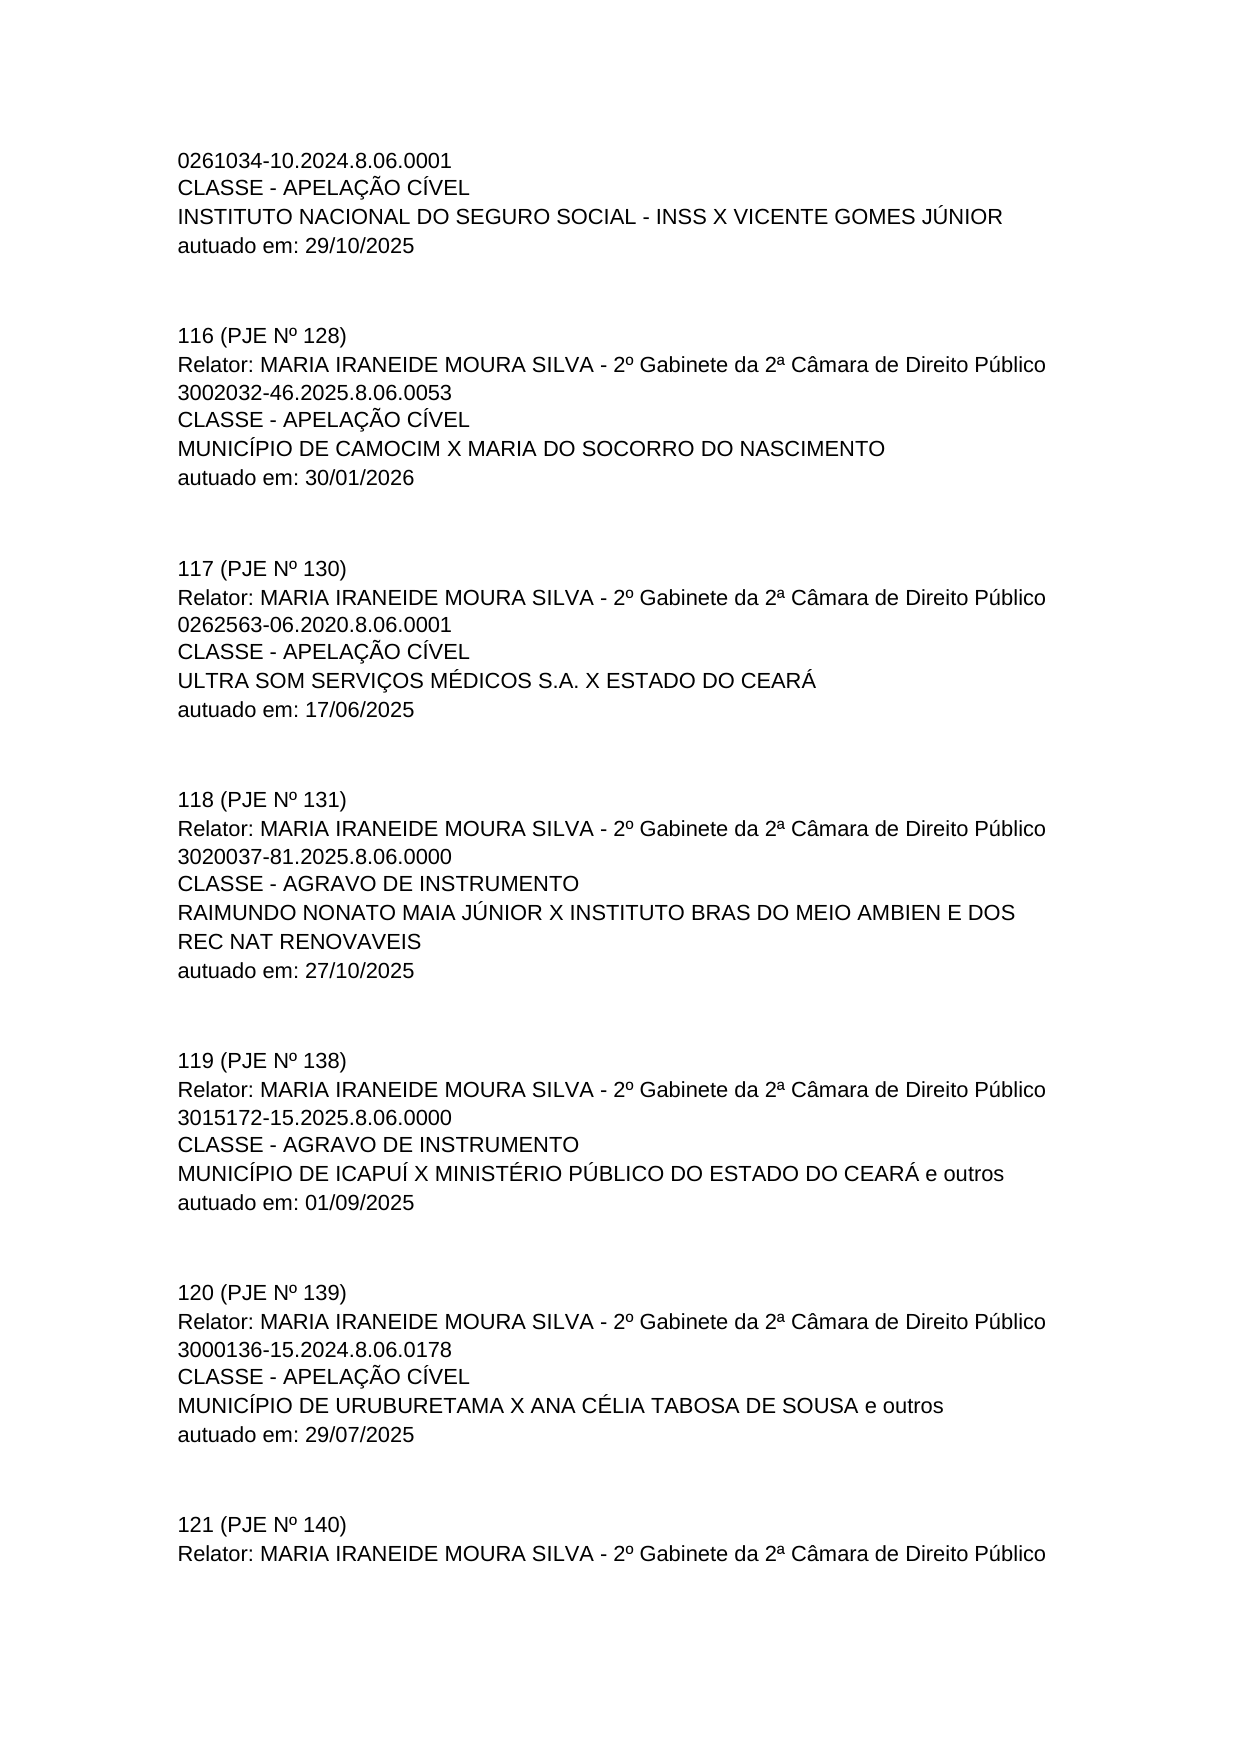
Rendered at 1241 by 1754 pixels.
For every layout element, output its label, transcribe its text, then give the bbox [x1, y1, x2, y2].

subtitle 3020037-81.2025.8.06.0000 [177, 843, 1063, 869]
text 120 (PJE Nº 139) [177, 1280, 1063, 1306]
text CLASSE - APELAÇÃO CÍVEL MUNICÍPIO DE URUBURETAMA X ANA CÉLIA TABOSA DE SOUSA e outros autuado em: 29/07/2025 [177, 1364, 1063, 1447]
text 121 (PJE Nº 140) [177, 1512, 1063, 1537]
subtitle 3002032-46.2025.8.06.0053 [177, 379, 1063, 405]
text CLASSE - APELAÇÃO CÍVEL MUNICÍPIO DE CAMOCIM X MARIA DO SOCORRO DO NASCIMENTO autuado em: 30/01/2026 [177, 407, 1063, 490]
subtitle 3015172-15.2025.8.06.0000 [177, 1104, 1063, 1130]
text Relator: MARIA IRANEIDE MOURA SILVA - 2º Gabinete da 2ª Câmara de Direito Público [177, 1077, 1063, 1102]
text 118 (PJE Nº 131) [177, 787, 1063, 813]
text 117 (PJE Nº 130) [177, 555, 1063, 581]
text CLASSE - AGRAVO DE INSTRUMENTO RAIMUNDO NONATO MAIA JÚNIOR X INSTITUTO BRAS DO MEIO AMBIEN E DOS REC NAT RENOVAVEIS autuado em: 27/10/2025 [177, 871, 1063, 983]
text CLASSE - AGRAVO DE INSTRUMENTO MUNICÍPIO DE ICAPUÍ X MINISTÉRIO PÚBLICO DO ESTADO DO CEARÁ e outros autuado em: 01/09/2025 [177, 1132, 1063, 1215]
text CLASSE - APELAÇÃO CÍVEL INSTITUTO NACIONAL DO SEGURO SOCIAL - INSS X VICENTE GOMES JÚNIOR autuado em: 29/10/2025 [177, 175, 1063, 258]
text Relator: MARIA IRANEIDE MOURA SILVA - 2º Gabinete da 2ª Câmara de Direito Público [177, 816, 1063, 842]
subtitle 0261034-10.2024.8.06.0001 [177, 148, 1063, 173]
subtitle 3000136-15.2024.8.06.0178 [177, 1336, 1063, 1362]
text Relator: MARIA IRANEIDE MOURA SILVA - 2º Gabinete da 2ª Câmara de Direito Público [177, 1541, 1063, 1566]
text Relator: MARIA IRANEIDE MOURA SILVA - 2º Gabinete da 2ª Câmara de Direito Público [177, 584, 1063, 609]
text 116 (PJE Nº 128) [177, 323, 1063, 349]
subtitle 0262563-06.2020.8.06.0001 [177, 612, 1063, 637]
text Relator: MARIA IRANEIDE MOURA SILVA - 2º Gabinete da 2ª Câmara de Direito Público [177, 1309, 1063, 1334]
text CLASSE - APELAÇÃO CÍVEL ULTRA SOM SERVIÇOS MÉDICOS S.A. X ESTADO DO CEARÁ autuado em: 17/06/2025 [177, 639, 1063, 722]
text 119 (PJE Nº 138) [177, 1048, 1063, 1073]
text Relator: MARIA IRANEIDE MOURA SILVA - 2º Gabinete da 2ª Câmara de Direito Público [177, 352, 1063, 378]
